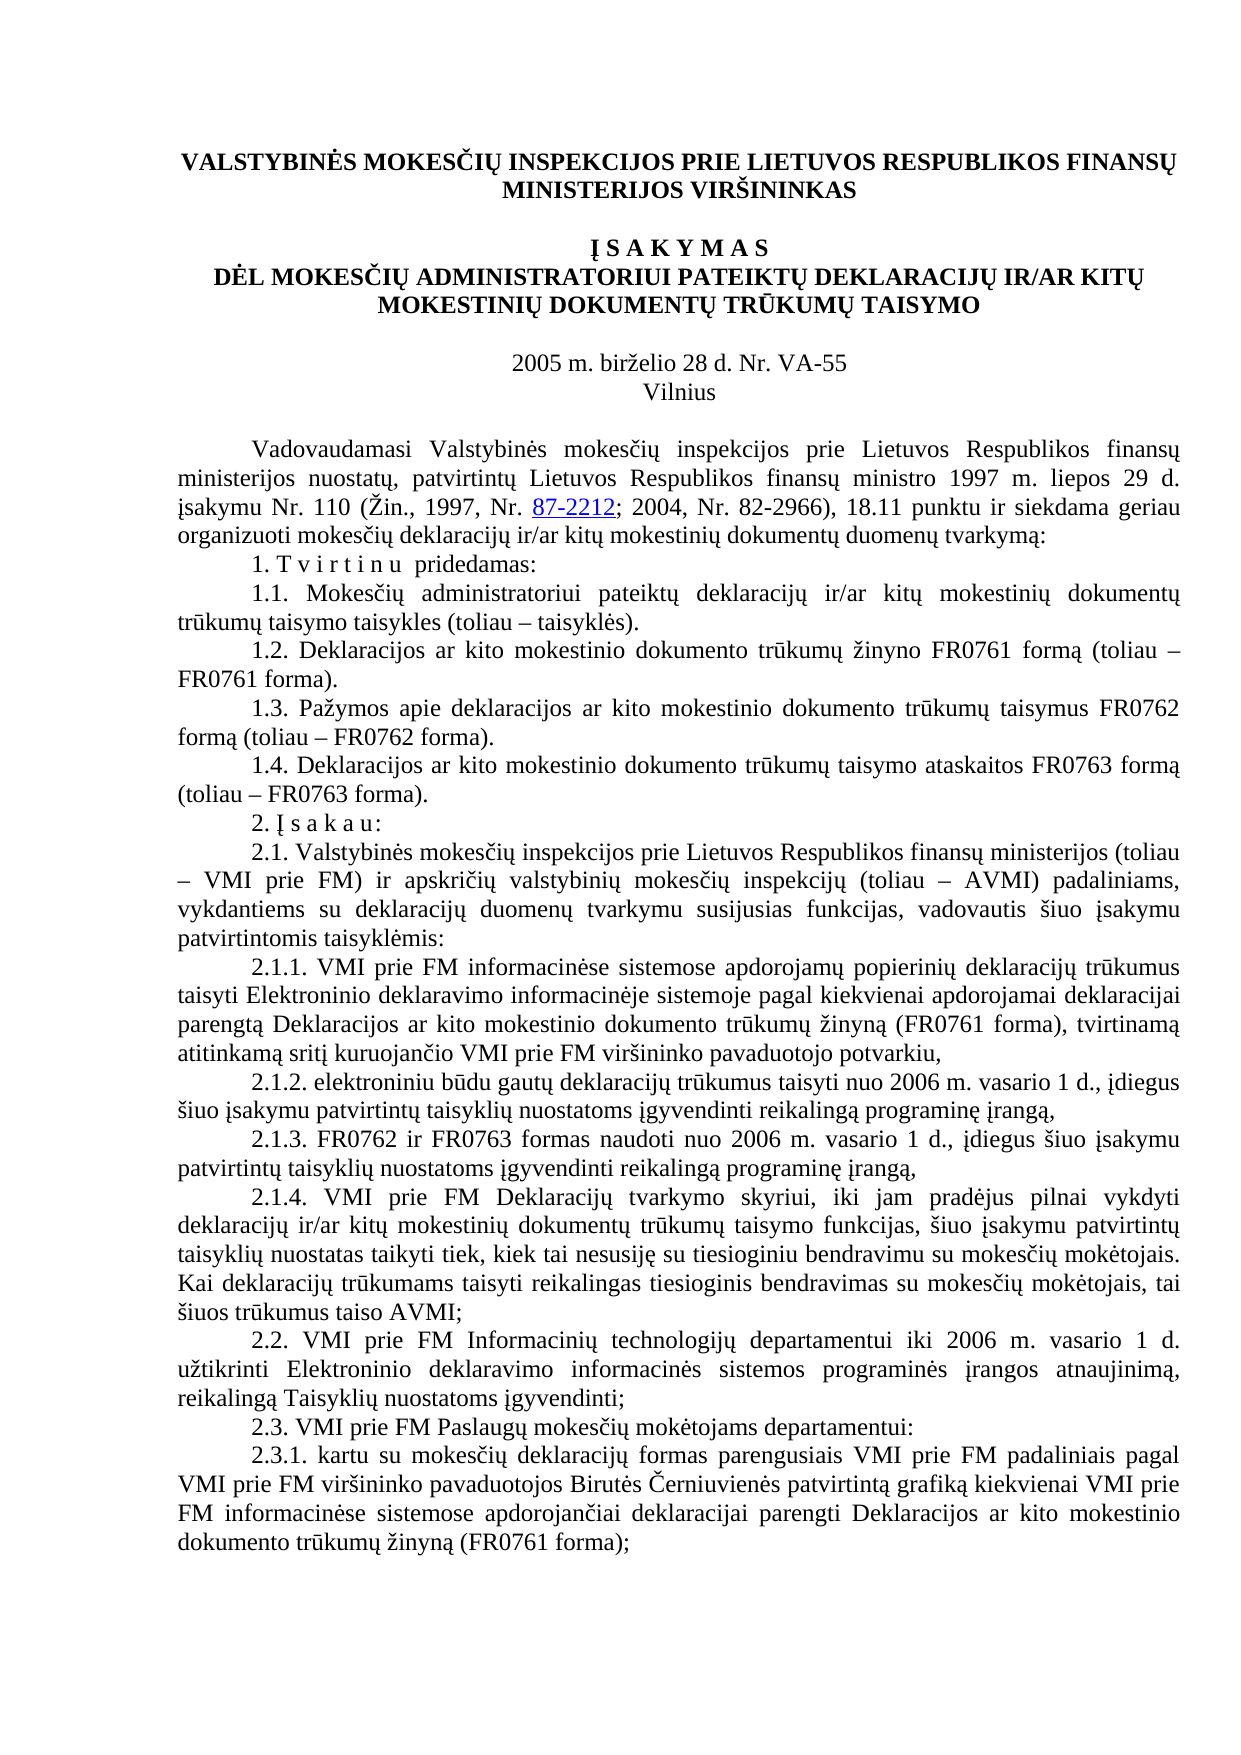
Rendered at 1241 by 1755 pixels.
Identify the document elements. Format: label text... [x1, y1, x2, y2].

text 2.3.1. kartu su mokesčių deklaracijų formas parengusiais VMI prie FM padaliniais pagal VMI prie FM viršininko pavaduotojos Birutės Černiuvienės patvirtintą grafiką kiekvienai VMI prie FM informacinėse sistemose apdorojančiai deklaracijai parengti Deklaracijos ar kito mokestinio dokumento trūkumų žinyną (FR0761 forma); [177, 1441, 1181, 1556]
text Į S A K Y M A S [177, 233, 1181, 262]
text 2.1.1. VMI prie FM informacinėse sistemose apdorojamų popierinių deklaracijų trūkumus taisyti Elektroninio deklaravimo informacinėje sistemoje pagal kiekvienai apdorojamai deklaracijai parengtą Deklaracijos ar kito mokestinio dokumento trūkumų žinyną (FR0761 forma), tvirtinamą atitinkamą sritį kuruojančio VMI prie FM viršininko pavaduotojo potvarkiu, [177, 952, 1181, 1067]
text 2.1.2. elektroniniu būdu gautų deklaracijų trūkumus taisyti nuo 2006 m. vasario 1 d., įdiegus šiuo įsakymu patvirtintų taisyklių nuostatoms įgyvendinti reikalingą programinę įrangą, [177, 1067, 1181, 1124]
text 1.4. Deklaracijos ar kito mokestinio dokumento trūkumų taisymo ataskaitos FR0763 formą (toliau – FR0763 forma). [177, 751, 1181, 808]
text 2.1. Valstybinės mokesčių inspekcijos prie Lietuvos Respublikos finansų ministerijos (toliau – VMI prie FM) ir apskričių valstybinių mokesčių inspekcijų (toliau – AVMI) padaliniams, vykdantiems su deklaracijų duomenų tvarkymu susijusias funkcijas, vadovautis šiuo įsakymu patvirtintomis taisyklėmis: [177, 837, 1181, 952]
text 2.3. VMI prie FM Paslaugų mokesčių mokėtojams departamentui: [177, 1412, 1181, 1441]
text VALSTYBINĖS MOKESČIŲ INSPEKCIJOS PRIE LIETUVOS RESPUBLIKOS FINANSŲ MINISTERIJOS VIRŠININKAS [177, 147, 1181, 204]
text Vilnius [177, 377, 1181, 406]
text 1. Tvirtinu pridedamas: [177, 549, 1181, 578]
text DĖL MOKESČIŲ ADMINISTRATORIUI PATEIKTŲ DEKLARACIJŲ IR/AR KITŲ MOKESTINIŲ DOKUMENTŲ TRŪKUMŲ TAISYMO [177, 262, 1181, 319]
text 2.1.4. VMI prie FM Deklaracijų tvarkymo skyriui, iki jam pradėjus pilnai vykdyti deklaracijų ir/ar kitų mokestinių dokumentų trūkumų taisymo funkcijas, šiuo įsakymu patvirtintų taisyklių nuostatas taikyti tiek, kiek tai nesusiję su tiesioginiu bendravimu su mokesčių mokėtojais. Kai deklaracijų trūkumams taisyti reikalingas tiesioginis bendravimas su mokesčių mokėtojais, tai šiuos trūkumus taiso AVMI; [177, 1182, 1181, 1326]
text 2.1.3. FR0762 ir FR0763 formas naudoti nuo 2006 m. vasario 1 d., įdiegus šiuo įsakymu patvirtintų taisyklių nuostatoms įgyvendinti reikalingą programinę įrangą, [177, 1124, 1181, 1182]
text 2005 m. birželio 28 d. Nr. VA-55 [177, 348, 1181, 377]
text 2.2. VMI prie FM Informacinių technologijų departamentui iki 2006 m. vasario 1 d. užtikrinti Elektroninio deklaravimo informacinės sistemos programinės įrangos atnaujinimą, reikalingą Taisyklių nuostatoms įgyvendinti; [177, 1326, 1181, 1412]
text 1.1. Mokesčių administratoriui pateiktų deklaracijų ir/ar kitų mokestinių dokumentų trūkumų taisymo taisykles (toliau – taisyklės). [177, 578, 1181, 636]
text 1.2. Deklaracijos ar kito mokestinio dokumento trūkumų žinyno FR0761 formą (toliau – FR0761 forma). [177, 636, 1181, 693]
text Vadovaudamasi Valstybinės mokesčių inspekcijos prie Lietuvos Respublikos finansų ministerijos nuostatų, patvirtintų Lietuvos Respublikos finansų ministro 1997 m. liepos 29 d. įsakymu Nr. 110 (Žin., 1997, Nr. 87-2212; 2004, Nr. 82-2966), 18.11 punktu ir siekdama geriau organizuoti mokesčių deklaracijų ir/ar kitų mokestinių dokumentų duomenų tvarkymą: [177, 434, 1181, 549]
text 1.3. Pažymos apie deklaracijos ar kito mokestinio dokumento trūkumų taisymus FR0762 formą (toliau – FR0762 forma). [177, 693, 1181, 751]
text 2.Įsakau: [177, 808, 1181, 837]
